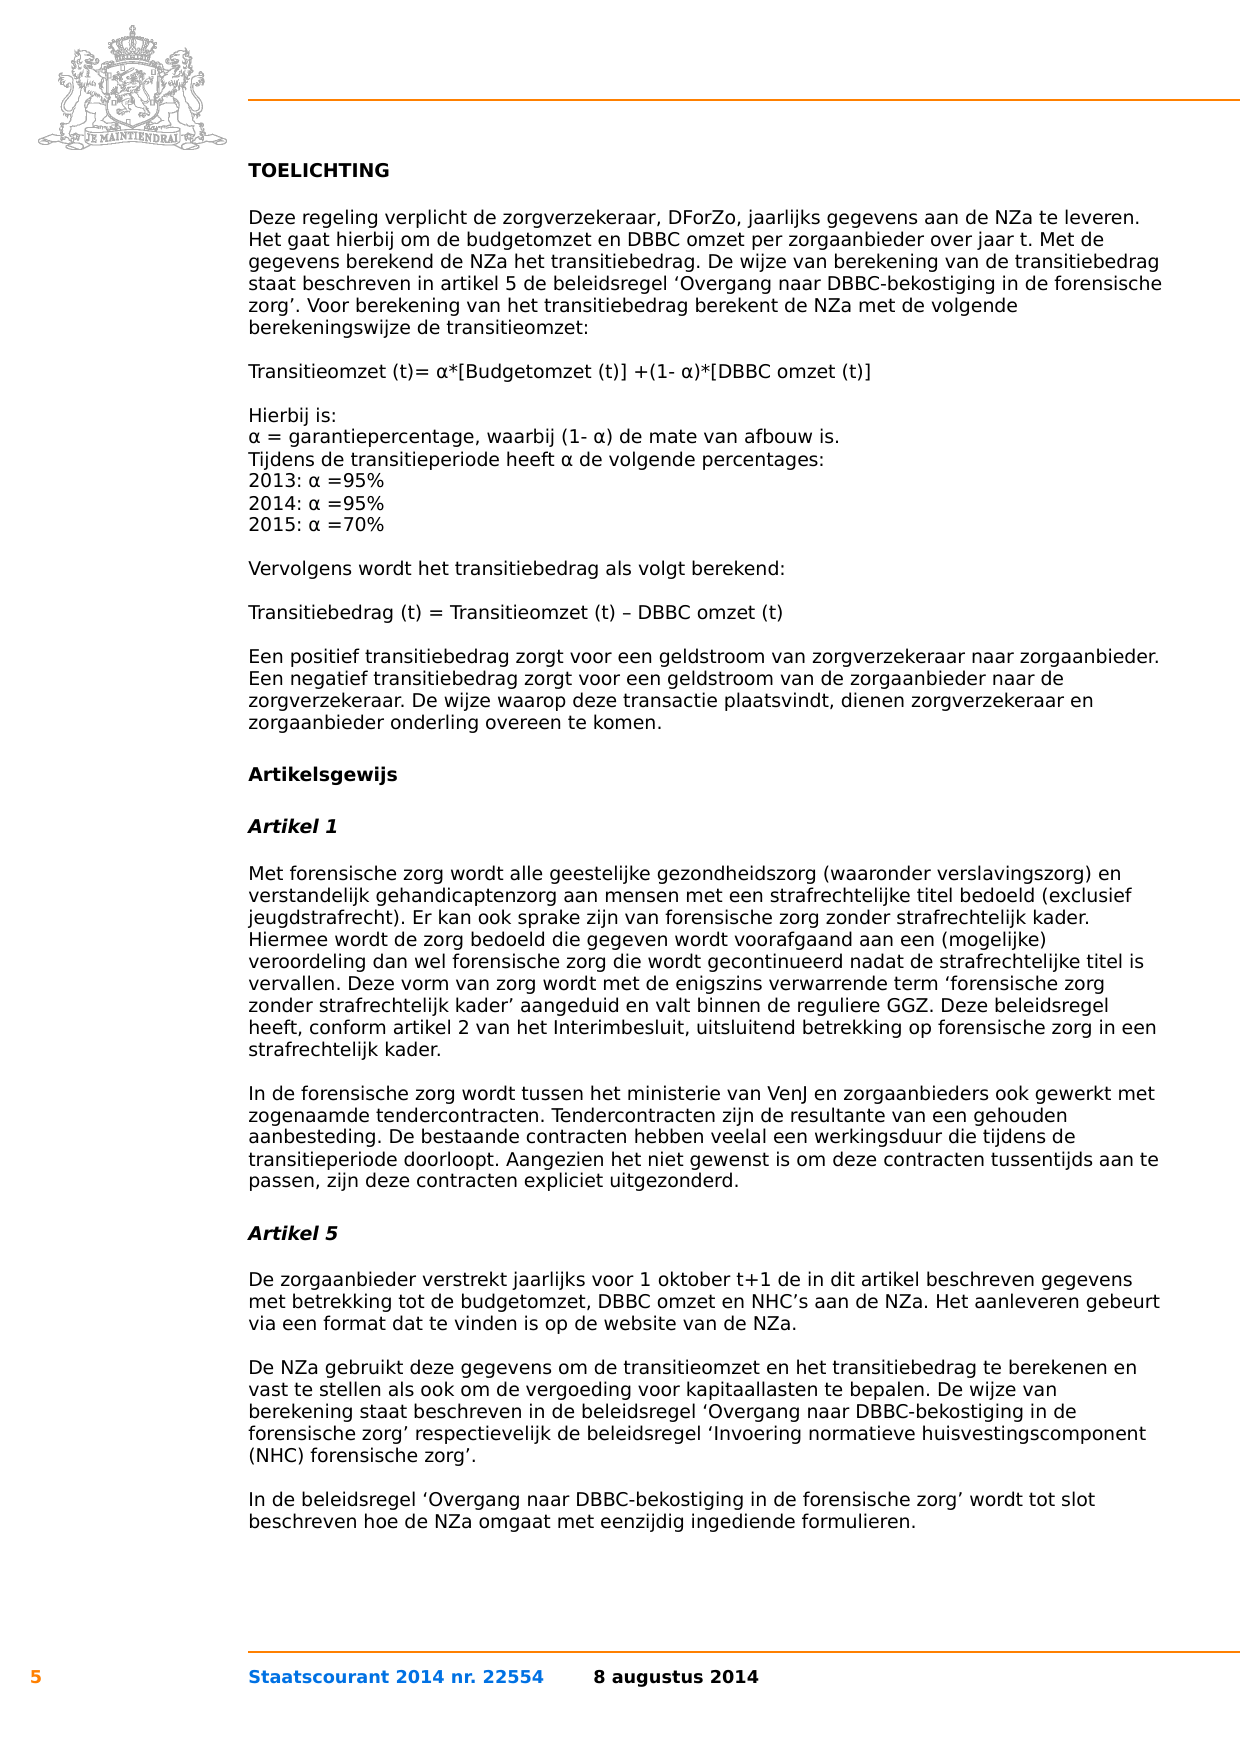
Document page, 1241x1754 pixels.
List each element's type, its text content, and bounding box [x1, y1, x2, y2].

text De zorgaanbieder verstrekt jaarlijks voor 1 oktober t+1 de in dit artikel beschreven gegevens met betrekking tot de budgetomzet, DBBC omzet en NHC’s aan de NZa. Het aanleveren gebeurt via een format dat te vinden is op de website van de NZa. [248, 1269, 1163, 1335]
text Een positief transitiebedrag zorgt voor een geldstroom van zorgverzekeraar naar zorgaanbieder. Een negatief transitiebedrag zorgt voor een geldstroom van de zorgaanbieder naar de zorgverzekeraar. De wijze waarop deze transactie plaatsvindt, dienen zorgverzekeraar en zorgaanbieder onderling overeen te komen. [248, 646, 1163, 734]
text Deze regeling verplicht de zorgverzekeraar, DForZo, jaarlijks gegevens aan de NZa te leveren. Het gaat hierbij om de budgetomzet en DBBC omzet per zorgaanbieder over jaar t. Met de gegevens berekend de NZa het transitiebedrag. De wijze van berekening van de transitiebedrag staat beschreven in artikel 5 de beleidsregel ‘Overgang naar DBBC-bekostiging in de forensische zorg’. Voor berekening van het transitiebedrag berekent de NZa met de volgende berekeningswijze de transitieomzet: [248, 207, 1163, 339]
subtitle Artikel 1 [248, 816, 1163, 838]
text α = garantiepercentage, waarbij (1- α) de mate van afbouw is. [248, 426, 1163, 448]
text Met forensische zorg wordt alle geestelijke gezondheidszorg (waaronder verslavingszorg) en verstandelijk gehandicaptenzorg aan mensen met een strafrechtelijke titel bedoeld (exclusief jeugdstrafrecht). Er kan ook sprake zijn van forensische zorg zonder strafrechtelijk kader. Hiermee wordt de zorg bedoeld die gegeven wordt voorafgaand aan een (mogelijke) veroordeling dan wel forensische zorg die wordt gecontinueerd nadat de strafrechtelijke titel is vervallen. Deze vorm van zorg wordt met de enigszins verwarrende term ‘forensische zorg zonder strafrechtelijk kader’ aangeduid en valt binnen de reguliere GGZ. Deze beleidsregel heeft, conform artikel 2 van het Interimbesluit, uitsluitend betrekking op forensische zorg in een strafrechtelijk kader. [248, 863, 1163, 1061]
text 2014: α =95% [248, 492, 1163, 514]
subtitle Artikelsgewijs [248, 764, 1163, 786]
text 2013: α =95% [248, 470, 1163, 492]
text Transitiebedrag (t) = Transitieomzet (t) – DBBC omzet (t) [248, 602, 1163, 624]
text In de forensische zorg wordt tussen het ministerie van VenJ en zorgaanbieders ook gewerkt met zogenaamde tendercontracten. Tendercontracten zijn de resultante van een gehouden aanbesteding. De bestaande contracten hebben veelal een werkingsduur die tijdens de transitieperiode doorloopt. Aangezien het niet gewenst is om deze contracten tussentijds aan te passen, zijn deze contracten expliciet uitgezonderd. [248, 1082, 1163, 1192]
picture [38, 25, 227, 150]
text In de beleidsregel ‘Overgang naar DBBC-bekostiging in de forensische zorg’ wordt tot slot beschreven hoe de NZa omgaat met eenzijdig ingediende formulieren. [248, 1489, 1163, 1533]
subtitle Artikel 5 [248, 1222, 1163, 1244]
text 2015: α =70% [248, 514, 1163, 536]
text Hierbij is: [248, 404, 1163, 426]
text Transitieomzet (t)= α*[Budgetomzet (t)] +(1- α)*[DBBC omzet (t)] [248, 361, 1163, 383]
text Tijdens de transitieperiode heeft α de volgende percentages: [248, 448, 1163, 470]
text De NZa gebruikt deze gegevens om de transitieomzet en het transitiebedrag te berekenen en vast te stellen als ook om de vergoeding voor kapitaallasten te bepalen. De wijze van berekening staat beschreven in de beleidsregel ‘Overgang naar DBBC-bekostiging in de forensische zorg’ respectievelijk de beleidsregel ‘Invoering normatieve huisvestingscomponent (NHC) forensische zorg’. [248, 1357, 1163, 1467]
subtitle TOELICHTING [248, 160, 1163, 182]
text Vervolgens wordt het transitiebedrag als volgt berekend: [248, 558, 1163, 580]
